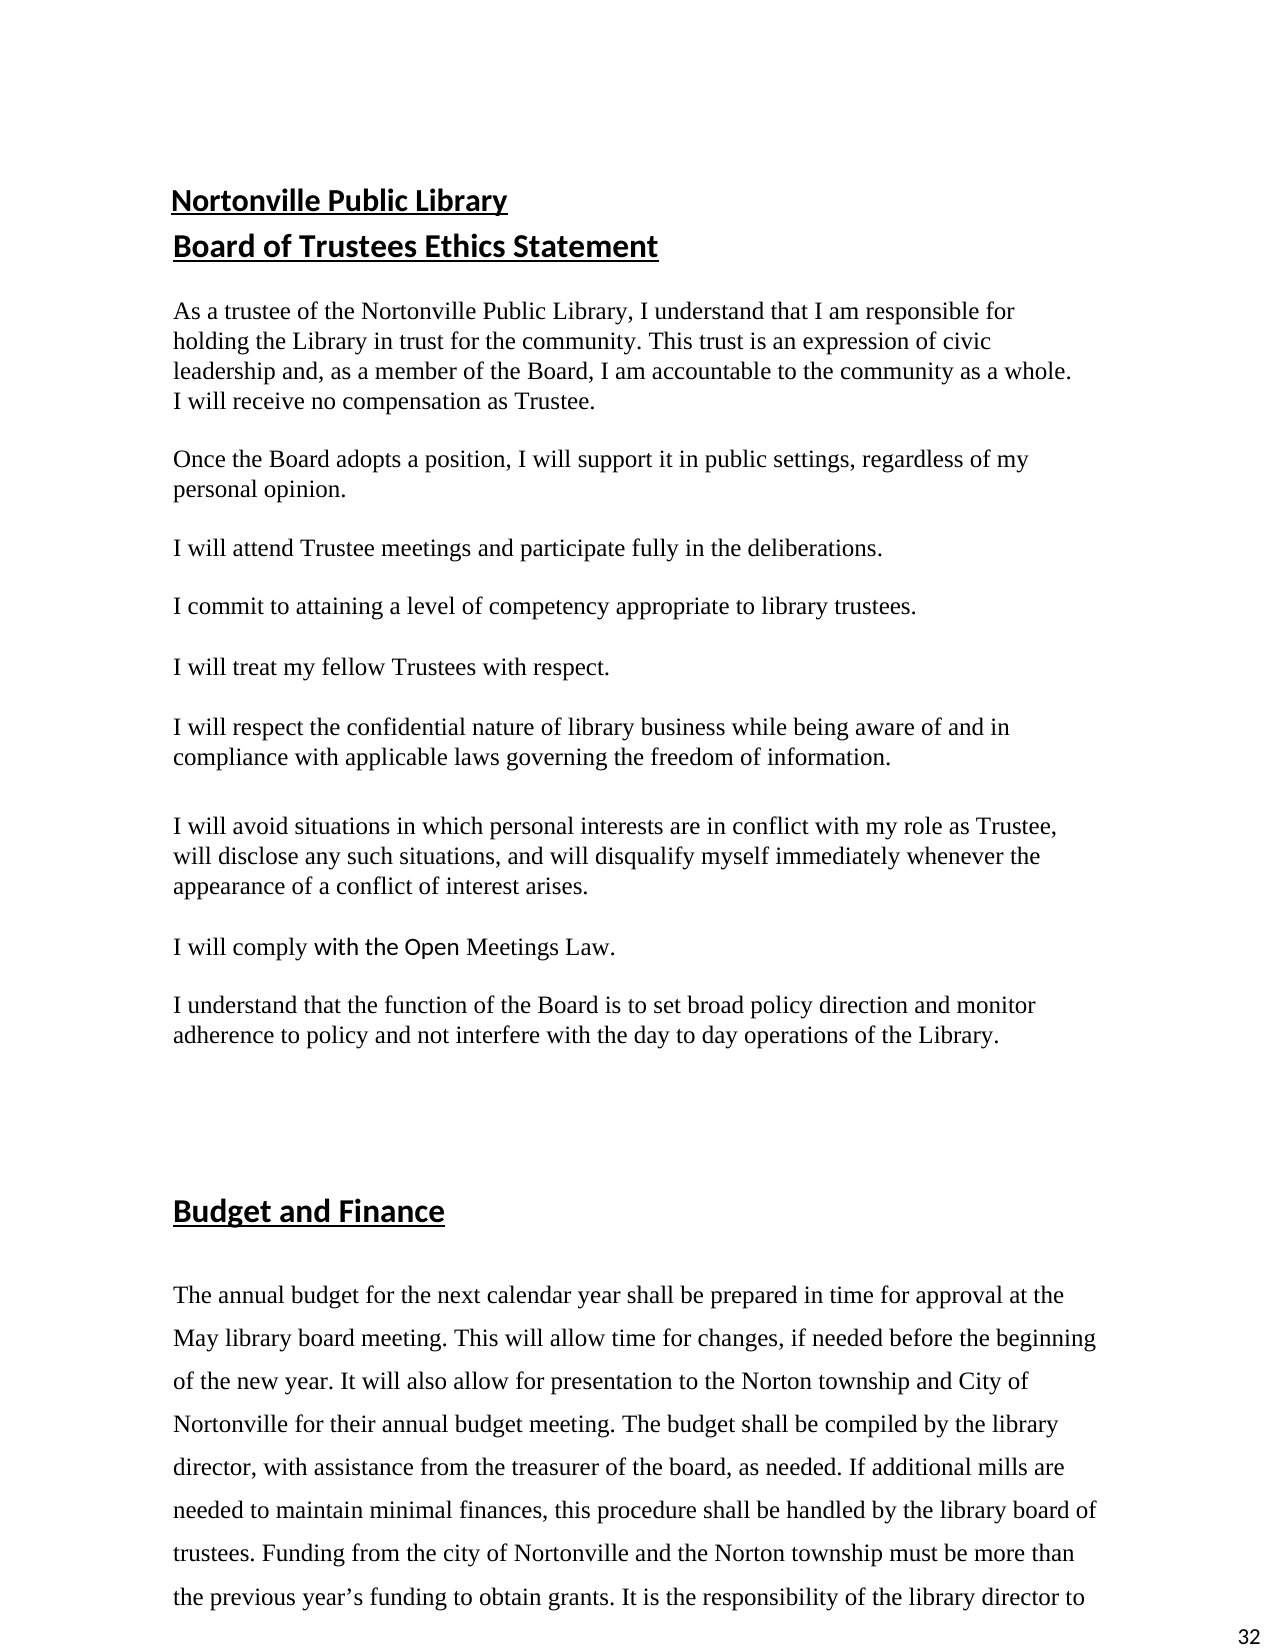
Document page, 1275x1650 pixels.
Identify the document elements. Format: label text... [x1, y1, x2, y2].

text I will treat my fellow Trustees with respect. [173, 652, 1065, 680]
text I will respect the confidential nature of library business while being aware of and in compliance with applicable laws governing the freedom of information. [173, 712, 1091, 771]
text Board of Trustees Ethics Statement [173, 225, 1260, 266]
text will disclose any such situations, and will disqualify myself immediately whenever the appearance of a conflict of interest arises. [173, 841, 1091, 900]
text Budget and Finance [173, 1190, 1260, 1231]
text I will attend Trustee meetings and participate fully in the deliberations. [173, 533, 1260, 562]
text The annual budget for the next calendar year shall be prepared in time for approval at the May library board meeting. This will allow time for changes, if needed before the beginning of the new year. It will also allow for presentation to the Norton township and City of Nortonville for their annual budget meeting. The budget shall be compiled by the library director, with assistance from the treasurer of the board, as needed. If additional mills are needed to maintain minimal finances, this procedure shall be handled by the library board of trustees. Funding from the city of Nortonville and the Norton township must be more than the previous year’s funding to obtain grants. It is the responsibility of the library director to [173, 1280, 1110, 1610]
text I will receive no compensation as Trustee. [173, 386, 1260, 415]
text I will comply with the Open Meetings Law. [173, 931, 1260, 961]
text I will avoid situations in which personal interests are in conflict with my role as Trustee, [173, 811, 1260, 840]
text Nortonville Public Library [163, 152, 1260, 219]
text I understand that the function of the Board is to set broad policy direction and monitor adherence to policy and not interfere with the day to day operations of the Library. [173, 990, 1067, 1048]
text Once the Board adopts a position, I will support it in public settings, regardless of my personal opinion. [173, 444, 1091, 503]
text I commit to attaining a level of competency appropriate to library trustees. [173, 591, 1065, 620]
text As a trustee of the Nortonville Public Library, I understand that I am responsible for holding the Library in trust for the community. This trust is an expression of civic leadership and, as a member of the Board, I am accountable to the community as a whole. [173, 296, 1091, 385]
